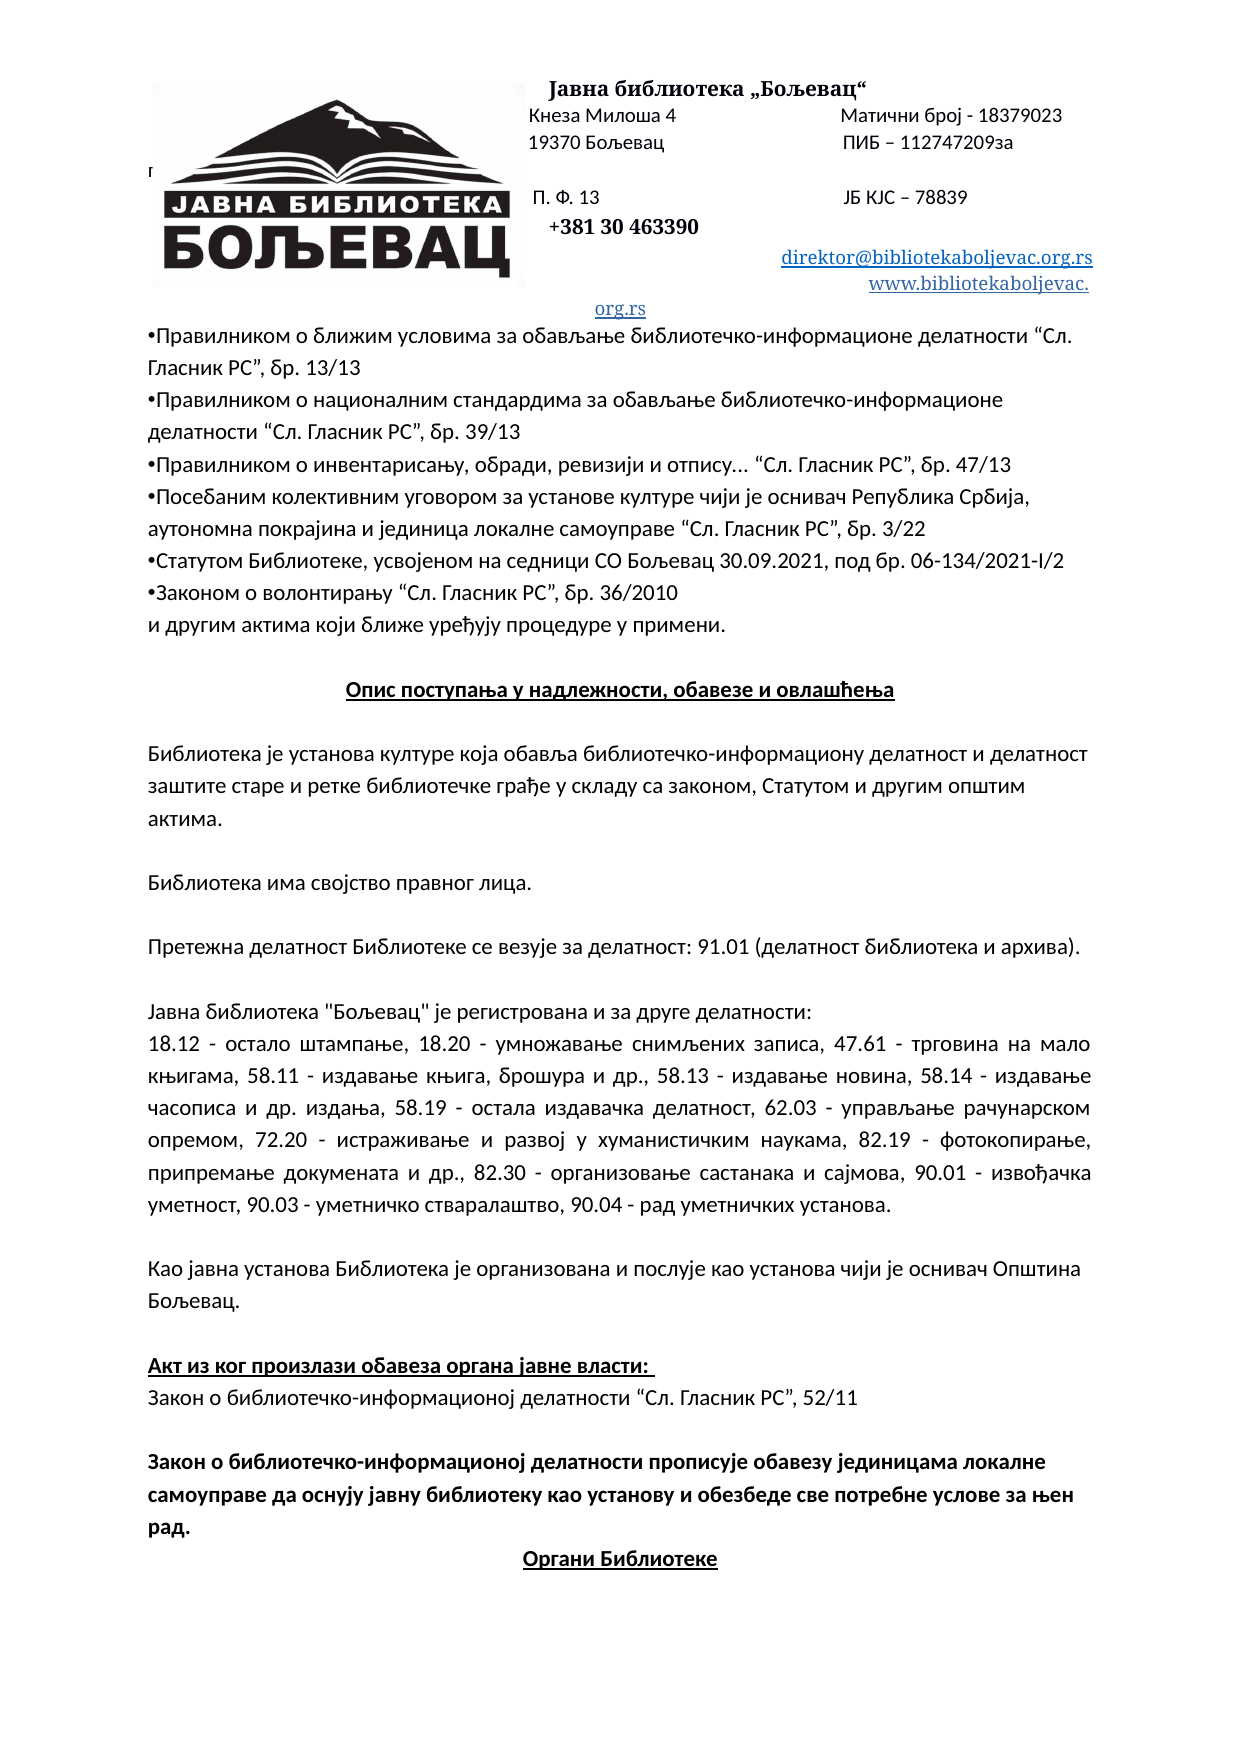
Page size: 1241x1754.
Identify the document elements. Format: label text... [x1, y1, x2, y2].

text Закон о библиотечко-информационој делатности “Сл. Гласник РС”, 52/11 [148, 1383, 1093, 1411]
text Органи Библиотеке [148, 1544, 1093, 1572]
text 18.12 - остало штампање, 18.20 - умножавање снимљених записа, 47.61 - трговина на мало књигама, 58.11 - издавање књига, брошура и др., 58.13 - издавање новина, 58.14 - издавање часописа и др. издања, 58.19 - остала издавачка делатност, 62.03 - управљање рачунарском опремом, 72.20 - истраживање и развој у хуманистичким наукама, 82.19 - фотокопирање, припремање докумената и др., 82.30 - организовање састанака и сајмова, 90.01 - извођачка уметност, 90.03 - уметничко стваралаштво, 90.04 - рад уметничких установа. [148, 1029, 1093, 1218]
list Правилником о националним стандардима за обављање библиотечко-информационе делатности “Сл. Гласник РС”, бр. 39/13 [148, 385, 1093, 446]
list Правилником о инвентарисању, обради, ревизији и отпису... “Сл. Гласник РС”, бр. 47/13 [148, 450, 1093, 478]
text Библиотека је установа културе која обавља библиотечко-информациону делатност и делатност заштите старе и ретке библиотечке грађе у складу са законом, Статутом и другим општим актима. [148, 739, 1093, 832]
text Као јавна установа Библиотека је организована и послује као установа чији је оснивач Општина Бољевац. [148, 1254, 1093, 1314]
text Акт из ког произлази обавеза органа јавне власти: [148, 1319, 1093, 1379]
list Статутом Библиотеке, усвојеном на седници СО Бољевац 30.09.2021, под бр. 06-134/2021-I/2 [148, 546, 1093, 574]
list Посебаним колективним уговором за установе културе чији је оснивач Република Србија, аутономна покрајина и јединица локалне самоуправе “Сл. Гласник РС”, бр. 3/22 [148, 482, 1093, 542]
text Закон о библиотечко-информационој делатности прописује обавезу јединицама локалне самоуправе да оснују јавну библиотеку као установу и обезбеде све потребне услове за њен рад. [148, 1447, 1093, 1540]
text Јавна библиотека "Бољевац" је регистрована и за друге делатности: [148, 997, 1093, 1025]
list Законом о волонтирању “Сл. Гласник РС”, бр. 36/2010 [148, 578, 1093, 606]
text Претежна делатност Библиотеке се везује за делатност: 91.01 (делатност библиотека и архива). [148, 932, 1093, 961]
text Библиотека има својство правног лица. [148, 868, 1093, 896]
text и другим актима који ближе уређују процедуре у примени. [148, 611, 1093, 639]
text Опис поступања у надлежности, обавезе и овлашћења [148, 675, 1093, 703]
picture [152, 83, 525, 288]
list Правилником о ближим условима за обављање библиотечко-информационе делатности “Сл. Гласник РС”, бр. 13/13 [148, 321, 1093, 381]
